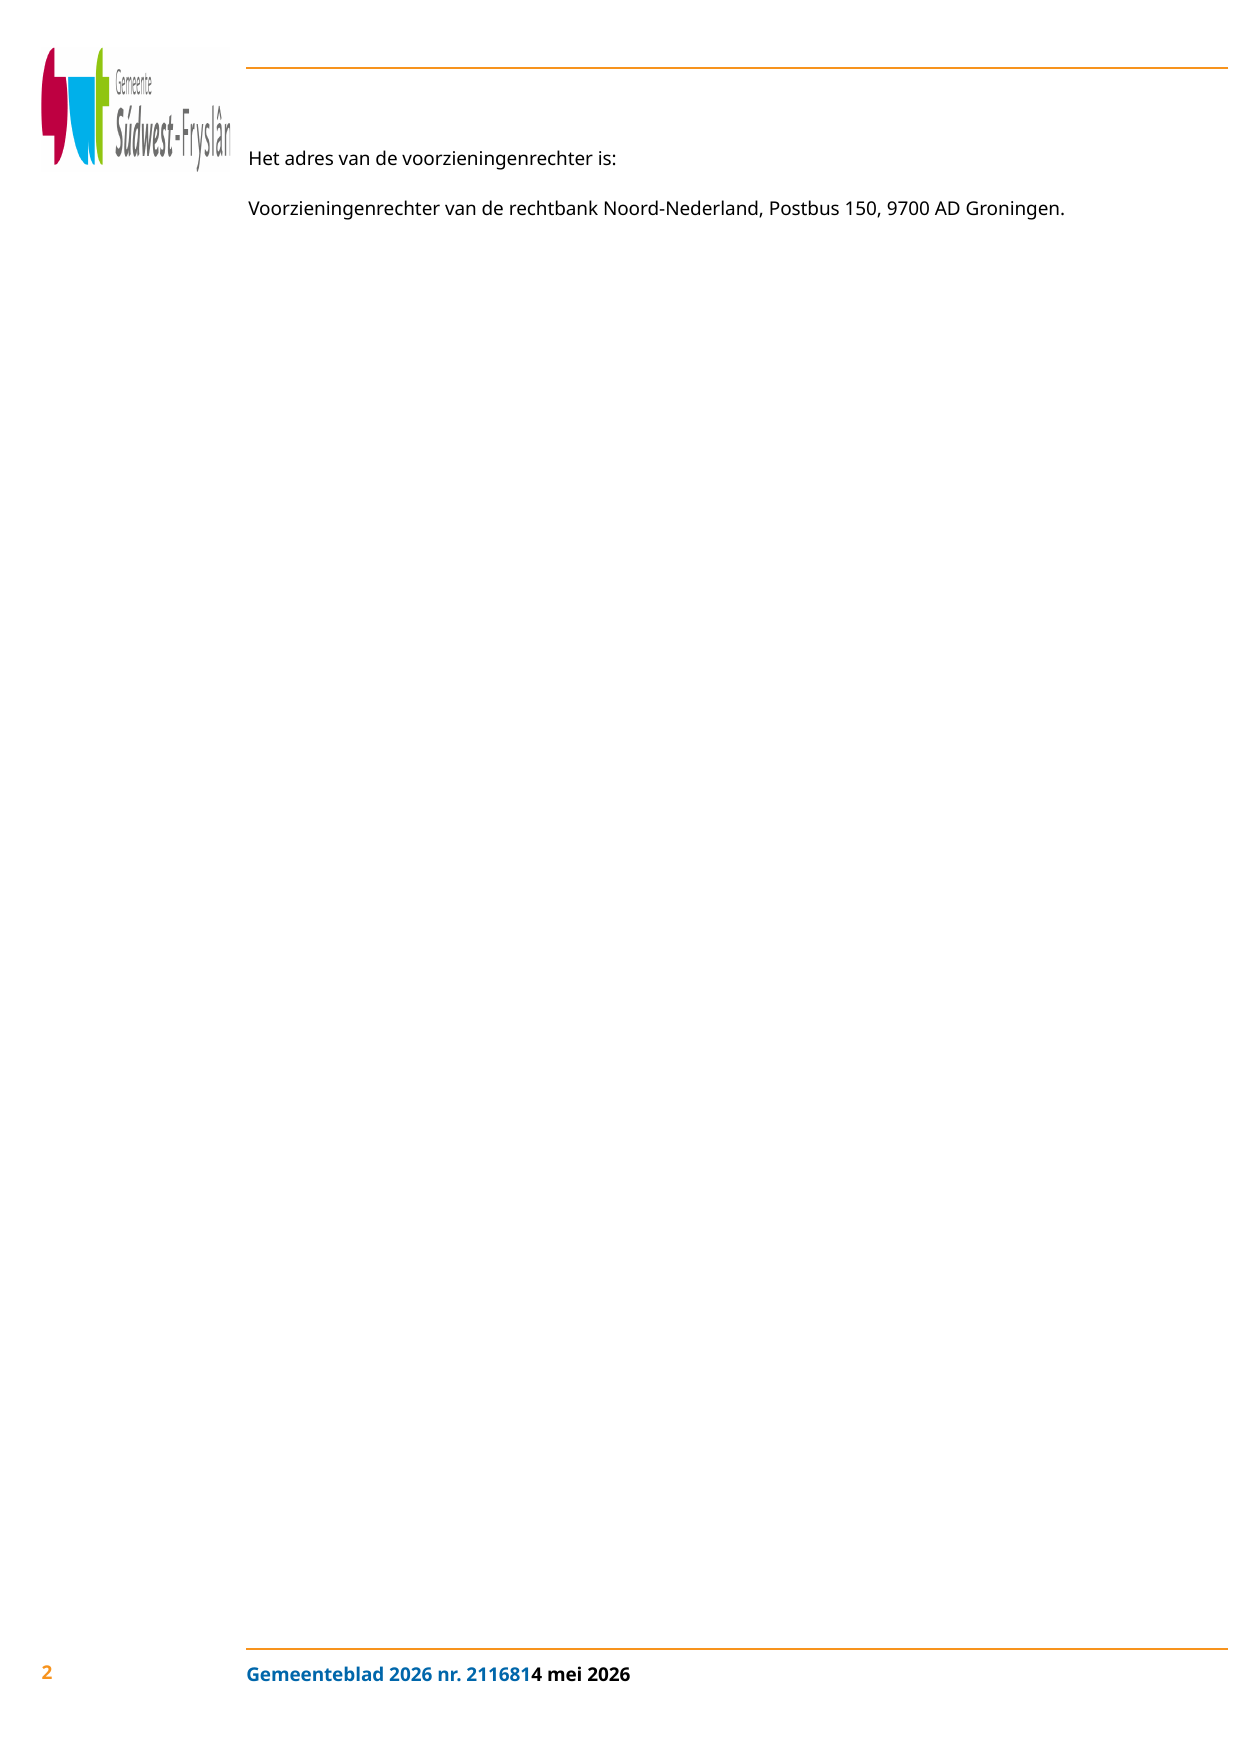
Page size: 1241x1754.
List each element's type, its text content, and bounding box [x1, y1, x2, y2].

text Voorzieningenrechter van de rechtbank Noord-Nederland, Postbus 150, 9700 AD Groningen. [248, 196, 1152, 221]
picture [41, 47, 231, 172]
text Het adres van de voorzieningenrechter is: [248, 145, 1152, 171]
